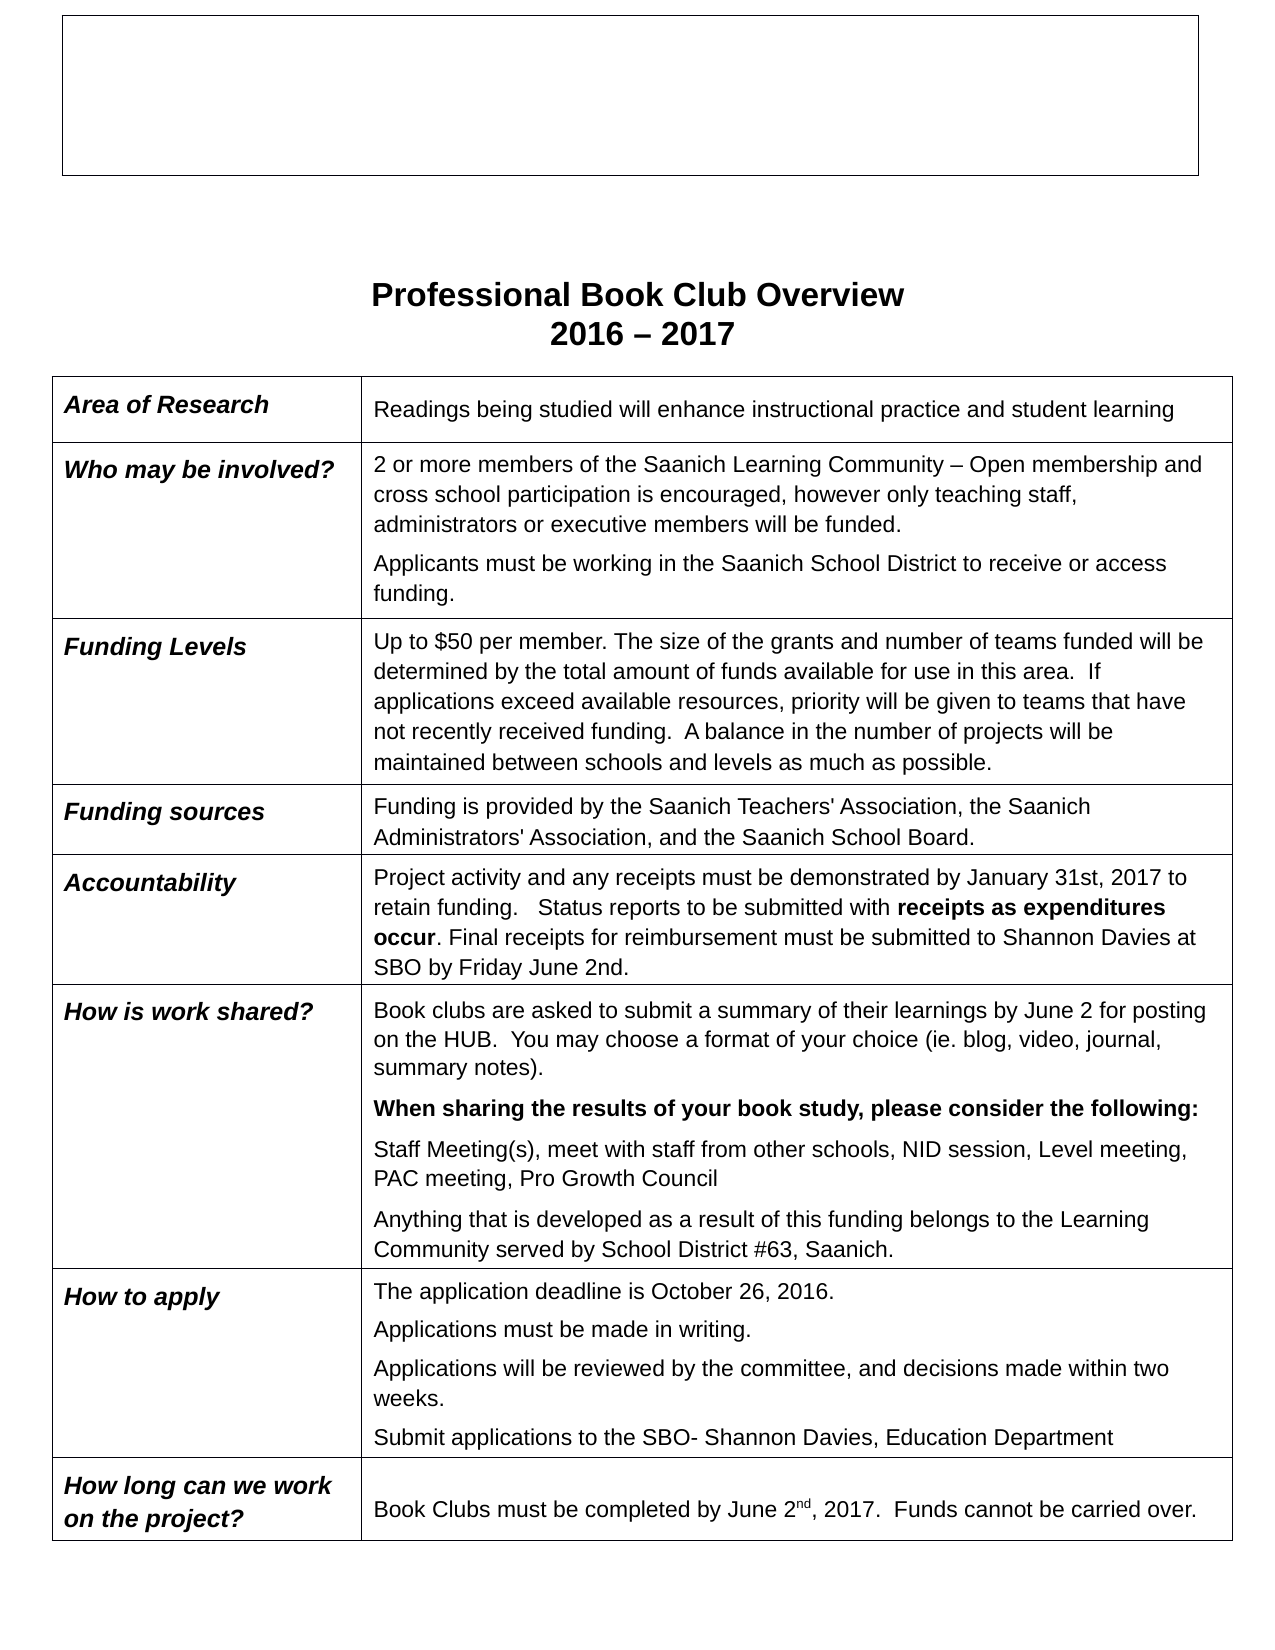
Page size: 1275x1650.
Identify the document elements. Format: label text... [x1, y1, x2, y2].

table_cell Funding Levels [53, 619, 361, 784]
table_header [63, 16, 1198, 175]
table_cell Accountability [53, 855, 361, 984]
table_cell Funding sources [53, 785, 361, 854]
table_cell How is work shared? [53, 985, 361, 1268]
table_cell 2 or more members of the Saanich Learning Community – Open membership and cross school participation is encouraged, however only teaching staff, administrators or executive members will be funded. Applicants must be working in the Saanich School District to receive or access funding. [362, 443, 1232, 618]
table_cell Up to $50 per member. The size of the grants and number of teams funded will be determined by the total amount of funds available for use in this area. If applications exceed available resources, priority will be given to teams that have not recently received funding. A balance in the number of projects will be maintained between schools and levels as much as possible. [362, 619, 1232, 784]
text Professional Book Club Overview [74, 275, 1211, 314]
table_cell The application deadline is October 26, 2016. Applications must be made in writing. Applications will be reviewed by the committee, and decisions made within two weeks. Submit applications to the SBO- Shannon Davies, Education Department [362, 1269, 1232, 1457]
table_header Readings being studied will enhance instructional practice and student learning [362, 377, 1232, 442]
table_cell How long can we work on the project? [53, 1458, 361, 1540]
table_cell How to apply [53, 1269, 361, 1457]
table_cell Who may be involved? [53, 443, 361, 618]
table_header Area of Research [53, 377, 361, 442]
table_cell Project activity and any receipts must be demonstrated by January 31st, 2017 to retain funding. Status reports to be submitted with receipts as expenditures occur. Final receipts for reimbursement must be submitted to Shannon Davies at SBO by Friday June 2nd. [362, 855, 1232, 984]
text 2016 – 2017 [74, 314, 1211, 352]
table_cell Funding is provided by the Saanich Teachers' Association, the Saanich Administrators' Association, and the Saanich School Board. [362, 785, 1232, 854]
table_cell Book clubs are asked to submit a summary of their learnings by June 2 for posting on the HUB. You may choose a format of your choice (ie. blog, video, journal, summary notes). When sharing the results of your book study, please consider the following: Staff Meeting(s), meet with staff from other schools, NID session, Level meeting, PAC meeting, Pro Growth Council Anything that is developed as a result of this funding belongs to the Learning Community served by School District #63, Saanich. [362, 985, 1232, 1268]
table_cell Book Clubs must be completed by June 2nd, 2017. Funds cannot be carried over. [362, 1458, 1232, 1540]
